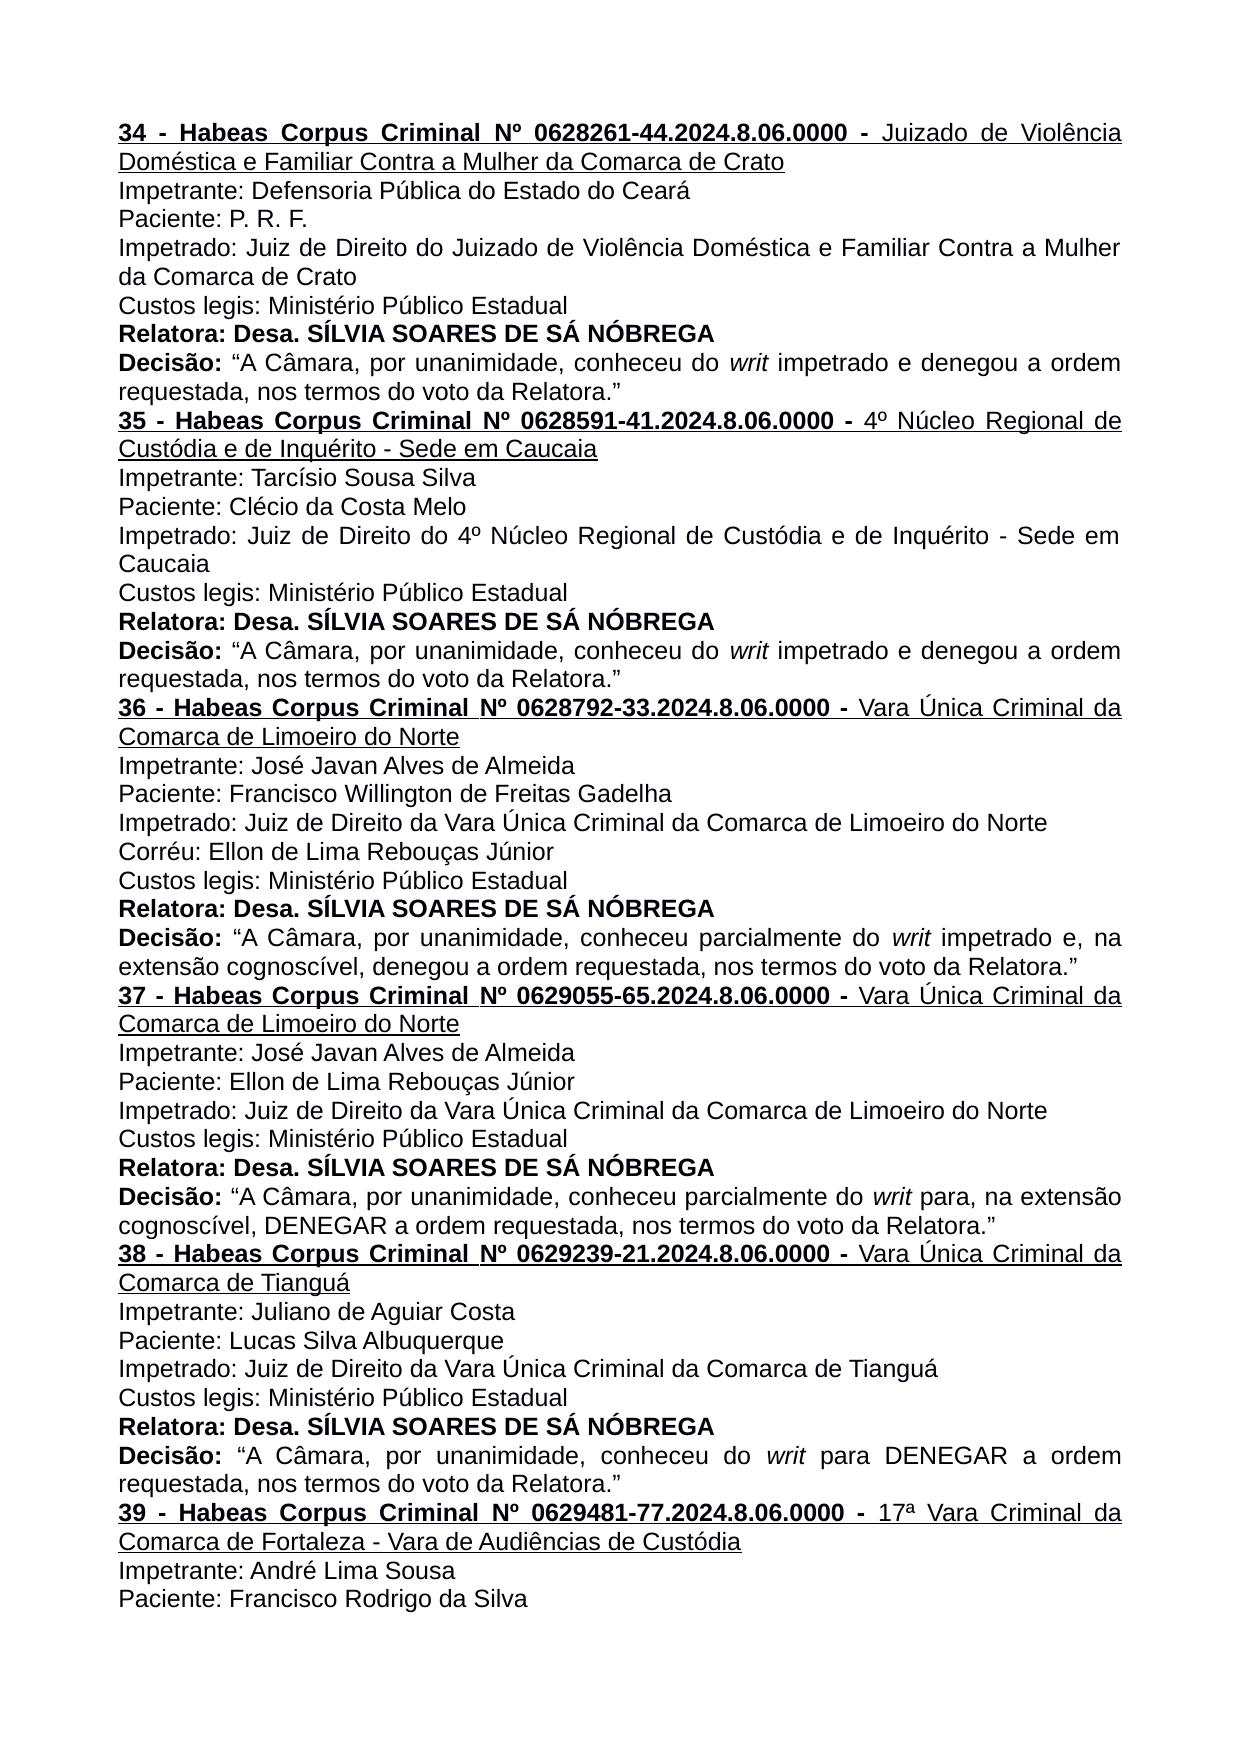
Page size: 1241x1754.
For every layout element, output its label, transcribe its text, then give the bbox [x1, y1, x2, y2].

text Paciente: Francisco Willington de Freitas Gadelha [118, 779, 1122, 808]
text Corréu: Ellon de Lima Rebouças Júnior [118, 837, 1122, 866]
text Impetrado: Juiz de Direito da Vara Única Criminal da Comarca de Tianguá [118, 1354, 1122, 1383]
text Impetrante: André Lima Sousa [118, 1556, 1122, 1584]
text Impetrante: Tarcísio Sousa Silva [118, 463, 1122, 492]
text 34 - Habeas Corpus Criminal Nº 0628261-44.2024.8.06.0000 - Juizado de Violência [118, 118, 1122, 143]
text Relatora: Desa. SÍLVIA SOARES DE SÁ NÓBREGA [118, 1153, 1122, 1182]
text Custos legis: Ministério Público Estadual [118, 1383, 1122, 1412]
text Decisão: “A Câmara, por unanimidade, conheceu do writ impetrado e denegou a ordem requestada, nos termos do voto da Relatora.” [118, 348, 1122, 406]
text 39 - Habeas Corpus Criminal Nº 0629481-77.2024.8.06.0000 - 17ª Vara Criminal da [118, 1498, 1122, 1523]
text Relatora: Desa. SÍLVIA SOARES DE SÁ NÓBREGA [118, 319, 1122, 348]
text Impetrado: Juiz de Direito da Vara Única Criminal da Comarca de Limoeiro do Norte [118, 1096, 1122, 1124]
text Decisão: “A Câmara, por unanimidade, conheceu do writ impetrado e denegou a ordem requestada, nos termos do voto da Relatora.” [118, 636, 1122, 693]
text Relatora: Desa. SÍLVIA SOARES DE SÁ NÓBREGA [118, 1412, 1122, 1441]
text Comarca de Tianguá [118, 1265, 1122, 1297]
text Decisão: “A Câmara, por unanimidade, conheceu do writ para DENEGAR a ordem requestada, nos termos do voto da Relatora.” [118, 1441, 1122, 1498]
text 37 - Habeas Corpus Criminal Nº 0629055-65.2024.8.06.0000 - Vara Única Criminal da [118, 981, 1122, 1006]
text Impetrante: José Javan Alves de Almeida [118, 1038, 1122, 1067]
text Paciente: Francisco Rodrigo da Silva [118, 1584, 1122, 1613]
text Decisão: “A Câmara, por unanimidade, conheceu parcialmente do writ impetrado e, na extensão cognoscível, denegou a ordem requestada, nos termos do voto da Relatora.” [118, 923, 1122, 981]
text Comarca de Fortaleza - Vara de Audiências de Custódia [118, 1524, 1122, 1556]
text Impetrante: José Javan Alves de Almeida [118, 751, 1122, 779]
text Custos legis: Ministério Público Estadual [118, 1124, 1122, 1153]
text Doméstica e Familiar Contra a Mulher da Comarca de Crato [118, 144, 1122, 176]
text Custódia e de Inquérito - Sede em Caucaia [118, 432, 1122, 463]
text Relatora: Desa. SÍLVIA SOARES DE SÁ NÓBREGA [118, 894, 1122, 923]
text Comarca de Limoeiro do Norte [118, 719, 1122, 751]
text Custos legis: Ministério Público Estadual [118, 578, 1122, 607]
text 38 - Habeas Corpus Criminal Nº 0629239-21.2024.8.06.0000 - Vara Única Criminal da [118, 1239, 1122, 1264]
text Impetrado: Juiz de Direito do 4º Núcleo Regional de Custódia e de Inquérito - Sede em Caucaia [118, 521, 1122, 578]
text Paciente: Lucas Silva Albuquerque [118, 1326, 1122, 1354]
text Paciente: P. R. F. [118, 204, 1122, 233]
text Comarca de Limoeiro do Norte [118, 1007, 1122, 1038]
text Impetrante: Juliano de Aguiar Costa [118, 1297, 1122, 1326]
text Decisão: “A Câmara, por unanimidade, conheceu parcialmente do writ para, na extensão cognoscível, DENEGAR a ordem requestada, nos termos do voto da Relatora.” [118, 1182, 1122, 1239]
text Paciente: Clécio da Costa Melo [118, 492, 1122, 521]
text 36 - Habeas Corpus Criminal Nº 0628792-33.2024.8.06.0000 - Vara Única Criminal da [118, 693, 1122, 718]
text Paciente: Ellon de Lima Rebouças Júnior [118, 1067, 1122, 1096]
text Impetrado: Juiz de Direito do Juizado de Violência Doméstica e Familiar Contra a Mulher da Comarca de Crato [118, 233, 1122, 291]
text Relatora: Desa. SÍLVIA SOARES DE SÁ NÓBREGA [118, 607, 1122, 636]
text Custos legis: Ministério Público Estadual [118, 866, 1122, 894]
text 35 - Habeas Corpus Criminal Nº 0628591-41.2024.8.06.0000 - 4º Núcleo Regional de [118, 406, 1122, 431]
text Custos legis: Ministério Público Estadual [118, 291, 1122, 319]
text Impetrante: Defensoria Pública do Estado do Ceará [118, 176, 1122, 204]
text Impetrado: Juiz de Direito da Vara Única Criminal da Comarca de Limoeiro do Norte [118, 808, 1122, 837]
